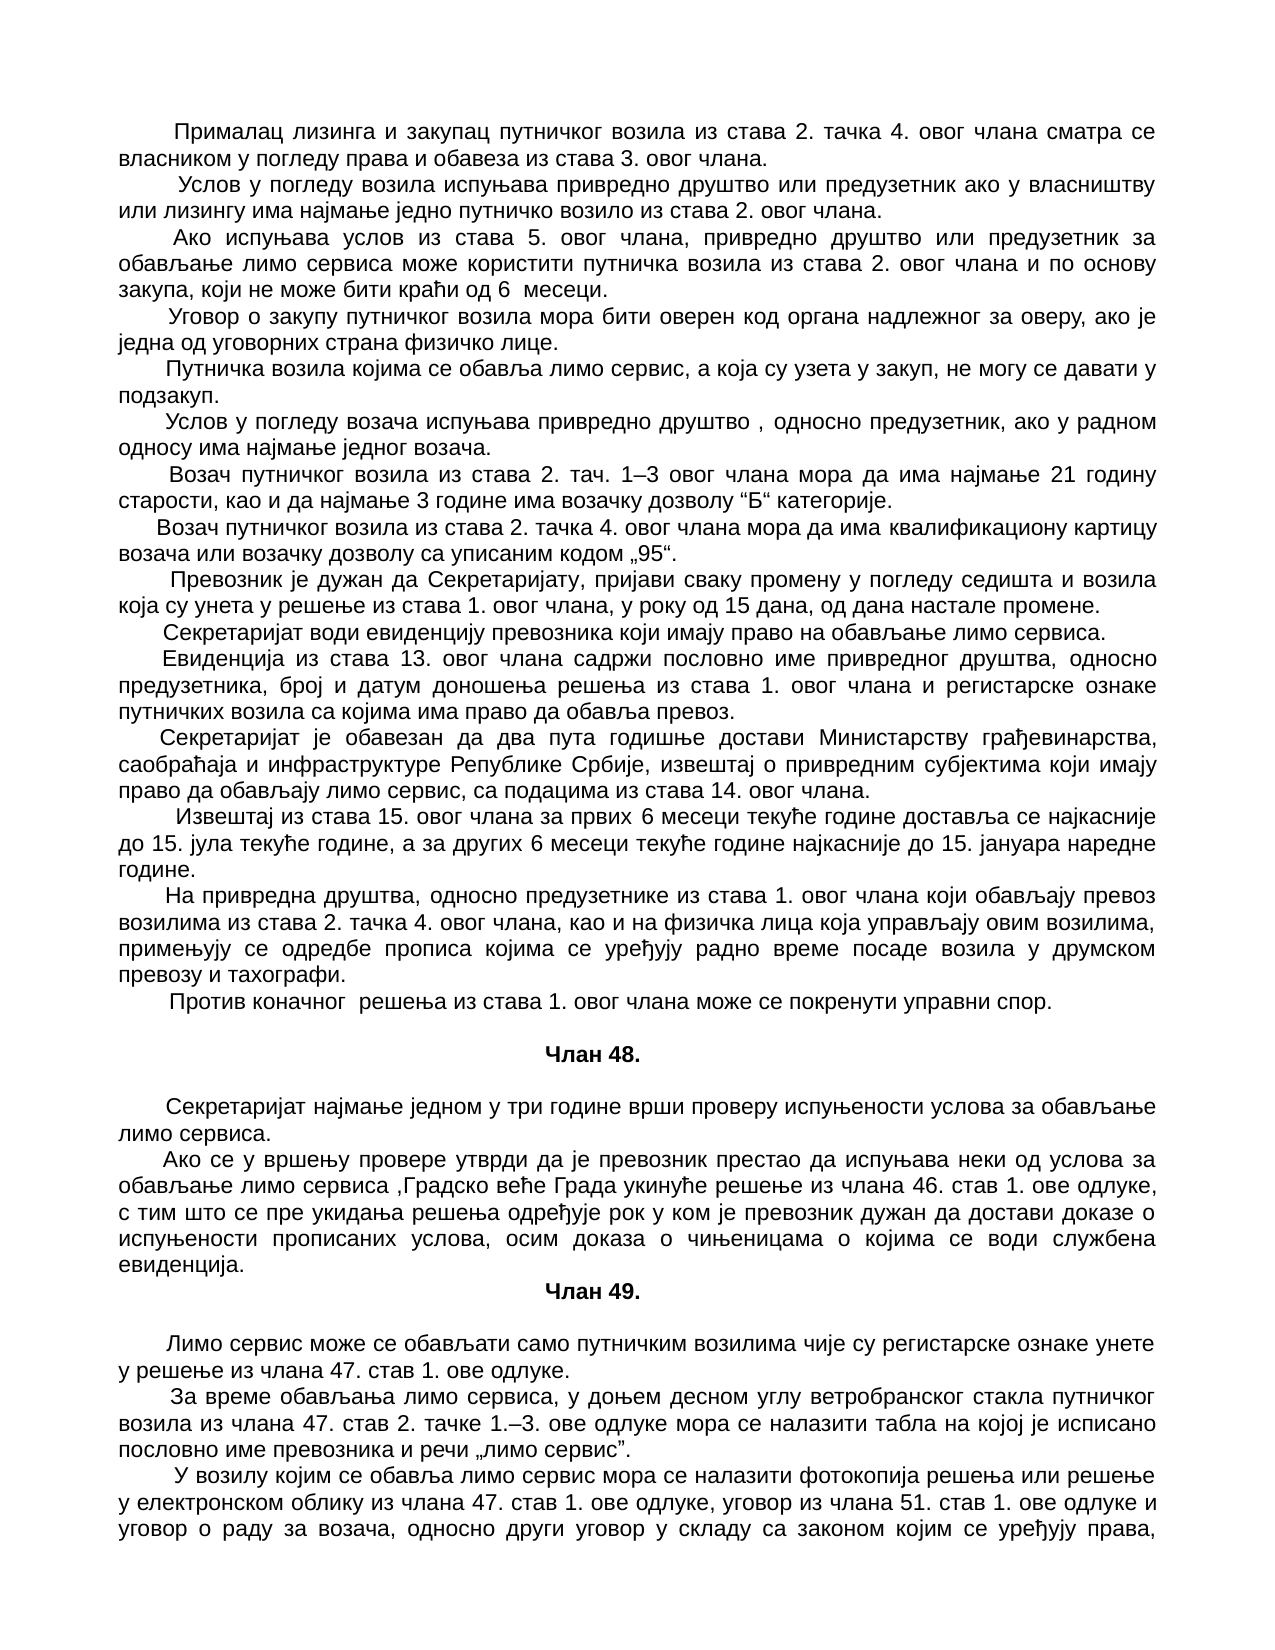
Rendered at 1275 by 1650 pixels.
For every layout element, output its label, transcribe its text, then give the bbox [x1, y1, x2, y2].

text Секретаријат је обавезан да два пута годишње достави Министарству грађевинарства, саобраћаја и инфраструктуре Републике Србије, извештај о привредним субјектима који имају право да обављају лимо сервис, са подацима из става 14. овог члана. [118, 724, 1157, 803]
text Возач путничког возила из става 2. тач. 1–3 овог члана мора да има најмање 21 годину старости, као и да најмање 3 године има возачку дозволу “Б“ категорије. [118, 461, 1157, 513]
text Члан 49. [118, 1278, 1157, 1304]
text Услов у погледу возача испуњава привредно друштво , односно предузетник, ако у радном односу има најмање једног возача. [118, 408, 1157, 461]
text Путничка возила којима се обавља лимо сервис, а која су узета у закуп, не могу се давати у подзакуп. [118, 355, 1157, 408]
text Услов у погледу возила испуњава привредно друштво или предузетник ако у власништву или лизингу има најмање једно путничко возило из става 2. овог члана. [118, 171, 1157, 223]
text Секретаријат најмање једном у три године врши проверу испуњености услова за обављање лимо сервиса. [118, 1093, 1157, 1146]
text За време обављања лимо сервиса, у доњем десном углу ветробранског стакла путничког возила из члана 47. став 2. тачке 1.–3. ове одлуке мора се налазити табла на којој је исписано пословно име превозника и речи „лимо сервисˮ. [118, 1383, 1157, 1462]
text Против коначног решења из става 1. овог члана може се покренути управни спор. [118, 988, 1157, 1014]
text Ако испуњава услов из става 5. овог члана, привредно друштво или предузетник за обављање лимо сервиса може користити путничка возила из става 2. овог члана и по основу закупа, који не може бити краћи од 6 месеци. [118, 223, 1157, 303]
text У возилу којим се обавља лимо сервис мора се налазити фотокопија решења или решење у електронском облику из члана 47. став 1. ове одлуке, уговор из члана 51. став 1. ове одлуке и уговор о раду за возача, односно други уговор у складу са законом којим се уређују права, [118, 1462, 1157, 1541]
text Уговор о закупу путничког возила мора бити оверен код органа надлежног за оверу, ако је једна од уговорних страна физичко лице. [118, 303, 1157, 355]
text Секретаријат води евиденцију превозника који имају право на обављање лимо сервиса. [118, 619, 1157, 645]
text Ако се у вршењу провере утврди да је превозник престао да испуњава неки од услова за обављање лимо сервиса ,Градско веће Града укинуће решење из члана 46. став 1. ове одлуке, с тим што се пре укидања решења одређује рок у ком је превозник дужан да достави доказе о испуњености прописаних услова, осим доказа о чињеницама о којима се води службена евиденција. [118, 1146, 1157, 1278]
text Члан 48. [118, 1041, 1157, 1067]
text Возач путничког возила из става 2. тачка 4. овог члана мора да има квалификациону картицу возача или возачку дозволу са уписаним кодом „95“. [118, 513, 1157, 566]
text Превозник је дужан да Секретаријату, пријави сваку промену у погледу седишта и возила која су унета у решење из става 1. овог члана, у року од 15 дана, од дана настале промене. [118, 566, 1157, 619]
text Лимо сервис може се обављати само путничким возилима чије су регистарске ознаке унете у решење из члана 47. став 1. ове одлуке. [118, 1330, 1157, 1383]
text Евиденција из става 13. овог члана садржи пословно име привредног друштва, односно предузетника, број и датум доношења решења из става 1. овог члана и регистарске ознаке путничких возила са којима има право да обавља превоз. [118, 645, 1157, 724]
text Извештај из става 15. овог члана за првих 6 месеци текуће године доставља се најкасније до 15. јула текуће године, а за других 6 месеци текуће године најкасније до 15. јануара наредне године. [118, 803, 1157, 882]
text Прималац лизинга и закупац путничког возила из става 2. тачка 4. овог члана сматра се власником у погледу права и обавеза из става 3. овог члана. [118, 118, 1157, 171]
text На привредна друштва, односно предузетнике из става 1. овог члана који обављају превоз возилима из става 2. тачка 4. овог члана, као и на физичка лица која управљају овим возилима, примењују се одредбе прописа којима се уређују радно време посаде возила у друмском превозу и тахографи. [118, 882, 1157, 988]
